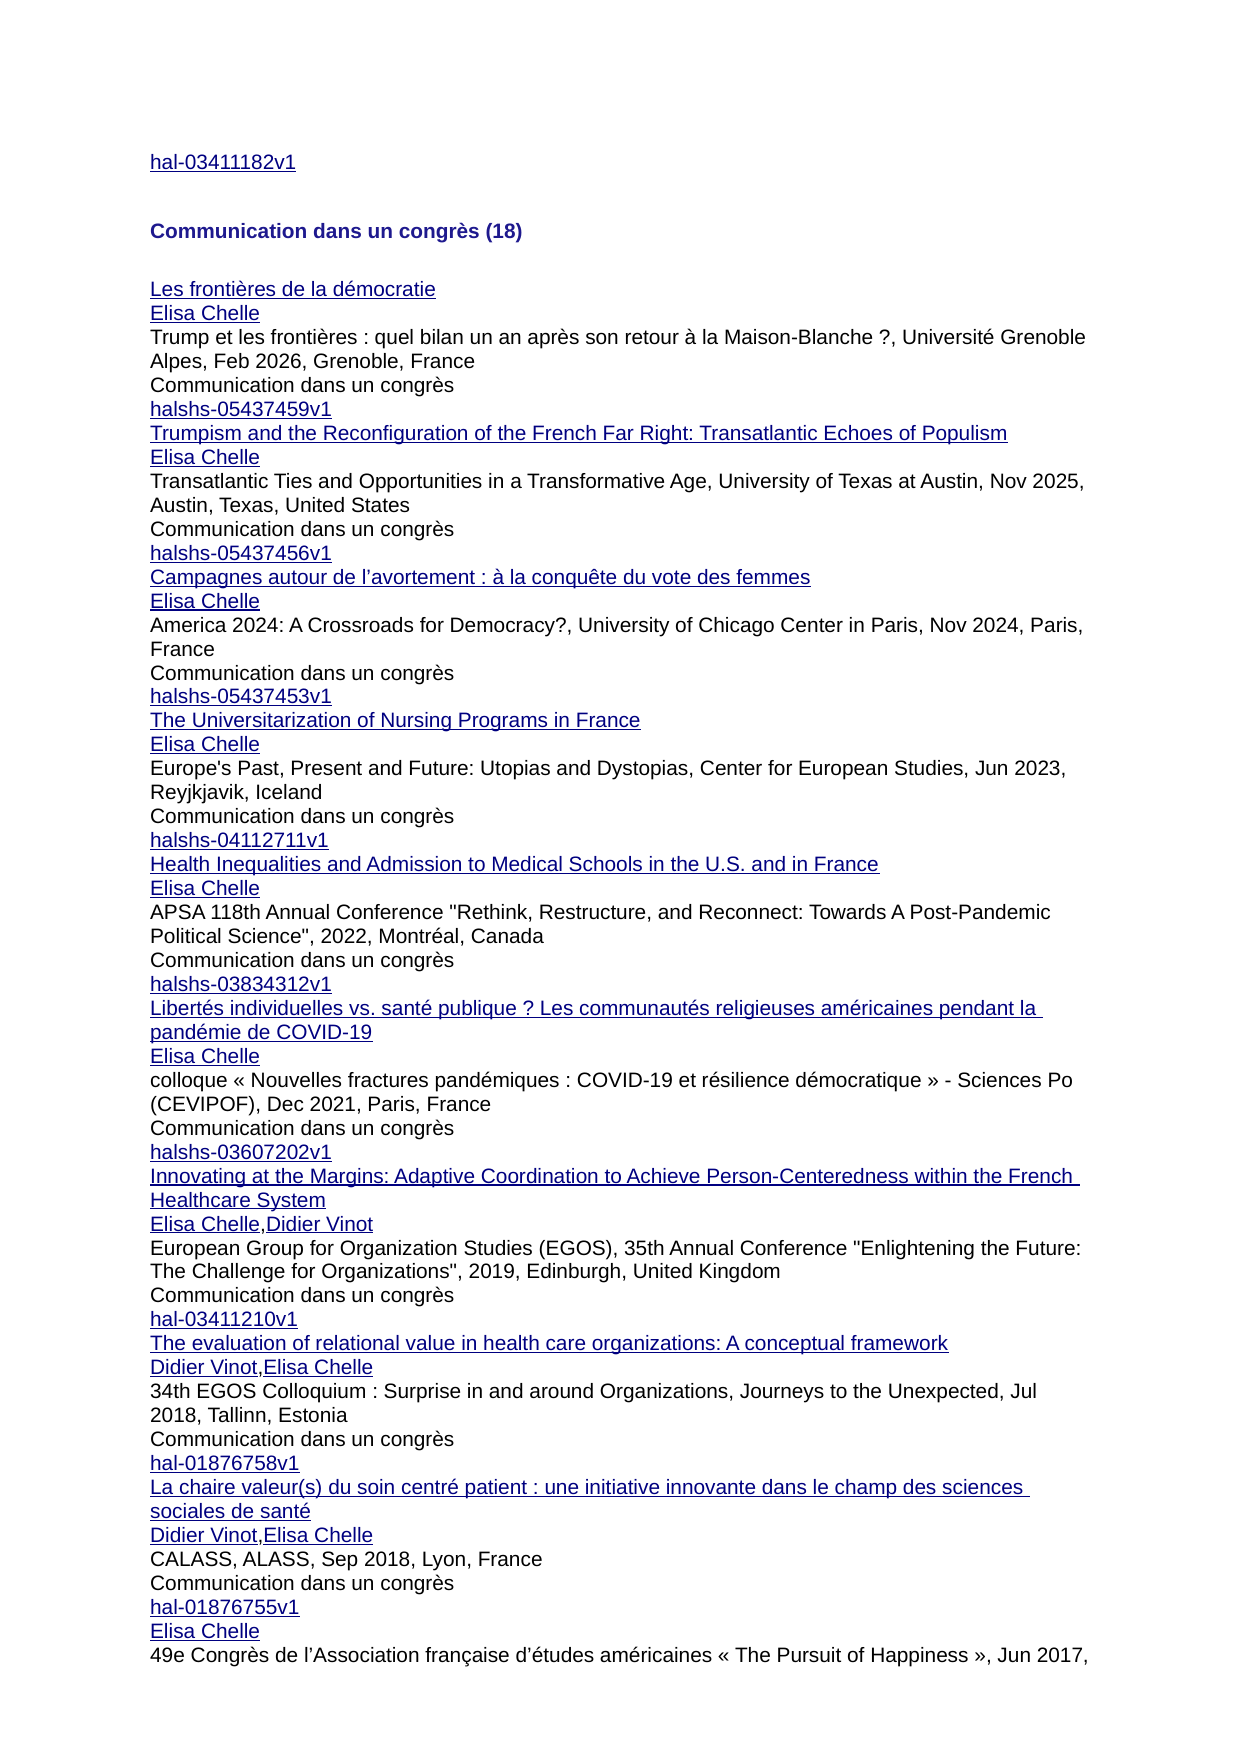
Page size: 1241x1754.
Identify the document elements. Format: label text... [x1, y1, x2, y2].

table_cell Happy, Healthy, Holy: A Secular Protestant Trinity? Elisa Chelle 49e Congrès de l’Association française d’études américaines « The Pursuit of Happiness », Jun 2017, Strasbourg, France Communication dans un congrès halshs-03412409v1 [150, 1619, 1090, 1667]
subtitle Communication dans un congrès (18) [150, 219, 1090, 243]
table_cell Health Inequalities and Admission to Medical Schools in the U.S. and in France Elisa Chelle APSA 118th Annual Conference "Rethink, Restructure, and Reconnect: Towards A Post-Pandemic Political Science", 2022, Montréal, Canada Communication dans un congrès halshs-03834312v1 [150, 852, 1090, 996]
table_cell Innovating at the Margins: Adaptive Coordination to Achieve Person-Centeredness within the French Healthcare System Elisa Chelle,Didier Vinot European Group for Organization Studies (EGOS), 35th Annual Conference "Enlightening the Future: The Challenge for Organizations", 2019, Edinburgh, United Kingdom Communication dans un congrès hal-03411210v1 [150, 1164, 1090, 1331]
table_cell The Universitarization of Nursing Programs in France Elisa Chelle Europe's Past, Present and Future: Utopias and Dystopias, Center for European Studies, Jun 2023, Reyjkjavik, Iceland Communication dans un congrès halshs-04112711v1 [150, 708, 1090, 852]
table_cell Trumpism and the Reconfiguration of the French Far Right: Transatlantic Echoes of Populism Elisa Chelle Transatlantic Ties and Opportunities in a Transformative Age, University of Texas at Austin, Nov 2025, Austin, Texas, United States Communication dans un congrès halshs-05437456v1 [150, 421, 1090, 564]
table_cell The evaluation of relational value in health care organizations: A conceptual framework Didier Vinot,Elisa Chelle 34th EGOS Colloquium : Surprise in and around Organizations, Journeys to the Unexpected, Jul 2018, Tallinn, Estonia Communication dans un congrès hal-01876758v1 [150, 1331, 1090, 1475]
table_cell hal-03411182v1 [150, 150, 1090, 174]
table_cell La chaire valeur(s) du soin centré patient : une initiative innovante dans le champ des sciences sociales de santé Didier Vinot,Elisa Chelle CALASS, ALASS, Sep 2018, Lyon, France Communication dans un congrès hal-01876755v1 [150, 1475, 1090, 1619]
table_cell Libertés individuelles vs. santé publique ? Les communautés religieuses américaines pendant la pandémie de COVID-19 Elisa Chelle colloque « Nouvelles fractures pandémiques : COVID-19 et résilience démocratique » - Sciences Po (CEVIPOF), Dec 2021, Paris, France Communication dans un congrès halshs-03607202v1 [150, 996, 1090, 1163]
table_header Les frontières de la démocratie Elisa Chelle Trump et les frontières : quel bilan un an après son retour à la Maison-Blanche ?, Université Grenoble Alpes, Feb 2026, Grenoble, France Communication dans un congrès halshs-05437459v1 [150, 277, 1090, 421]
table_cell Campagnes autour de l’avortement : à la conquête du vote des femmes Elisa Chelle America 2024: A Crossroads for Democracy?, University of Chicago Center in Paris, Nov 2024, Paris, France Communication dans un congrès halshs-05437453v1 [150, 565, 1090, 708]
